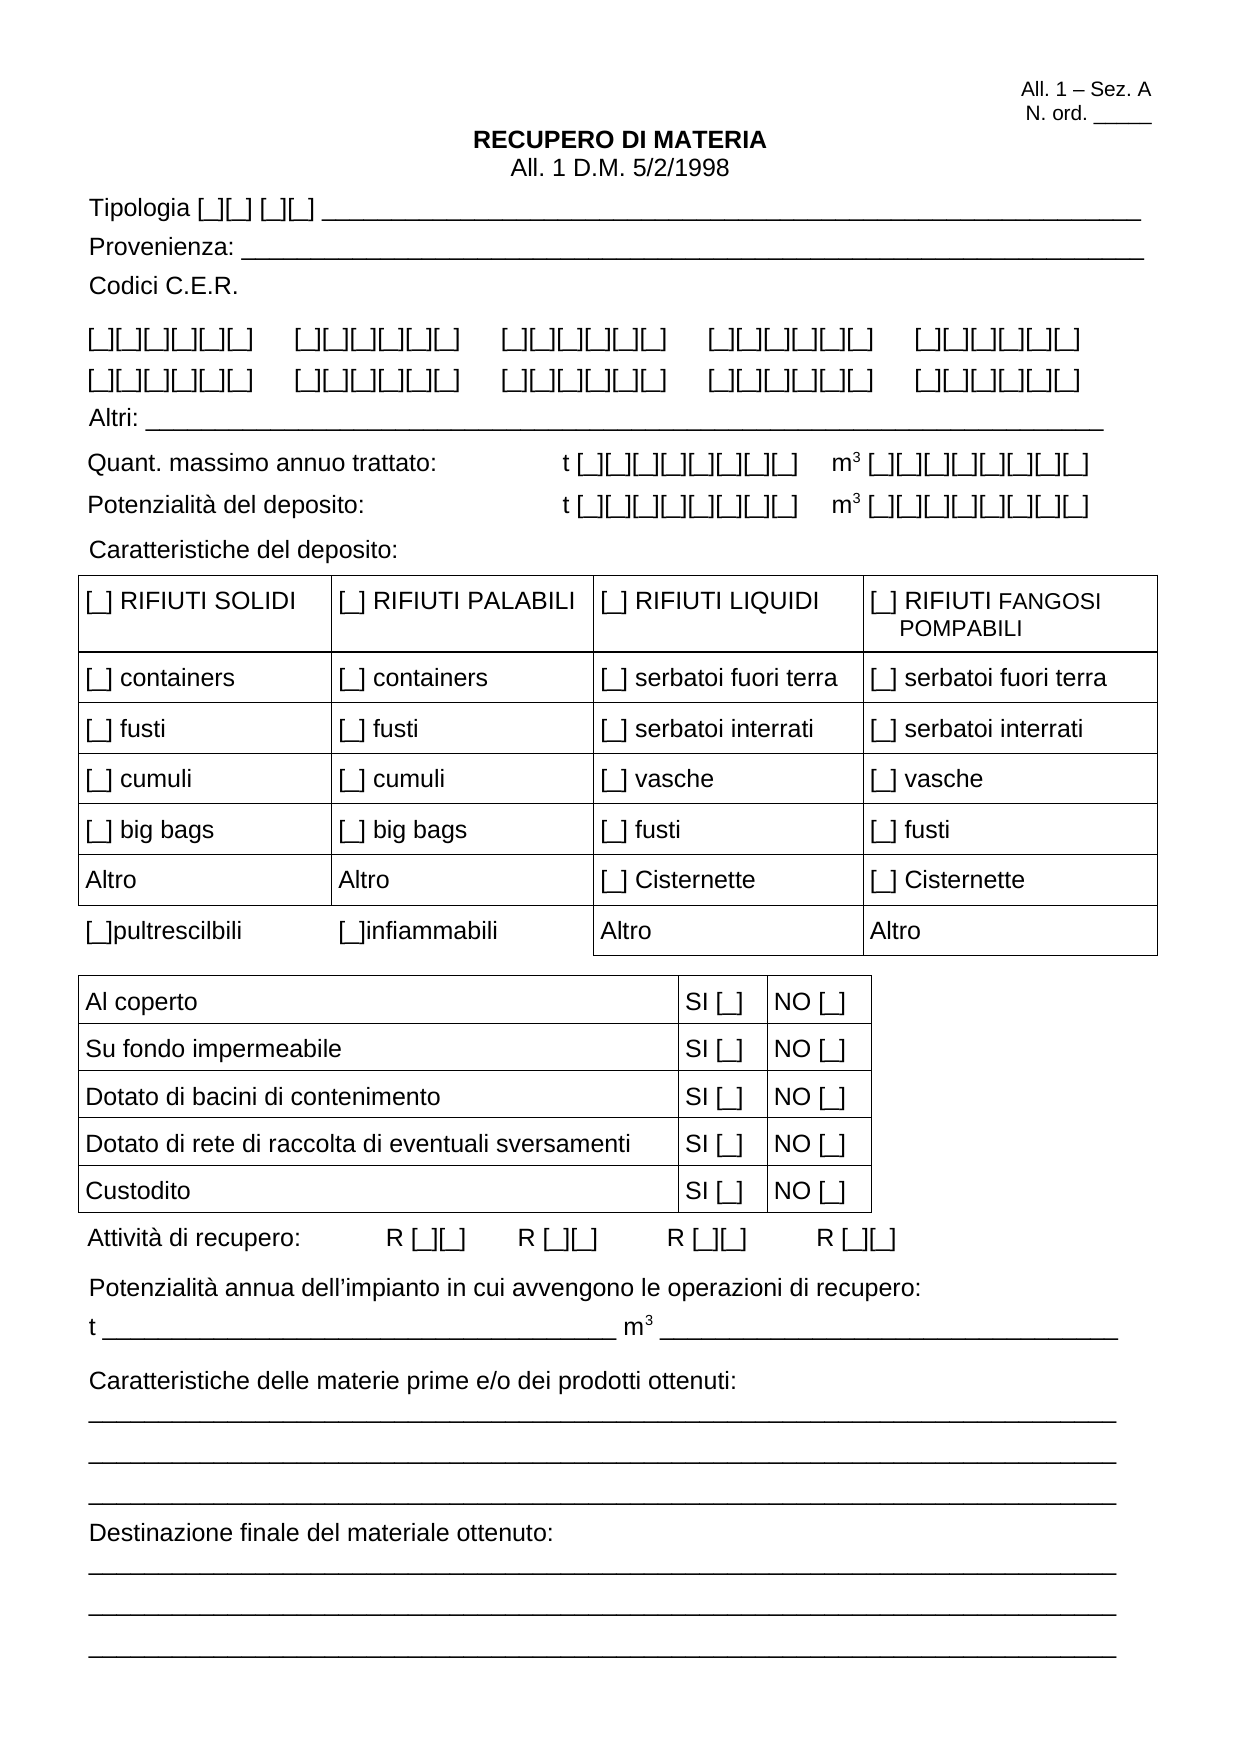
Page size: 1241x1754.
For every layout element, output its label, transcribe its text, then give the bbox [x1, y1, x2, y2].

table_cell [_] vasche [594, 754, 863, 803]
table_cell [_] fusti [594, 804, 863, 854]
table_cell Altro [332, 855, 593, 904]
text Destinazione finale del materiale ottenuto: [89, 1518, 1151, 1547]
table_cell NO [_] [768, 1118, 871, 1164]
table_header Al coperto [79, 976, 678, 1023]
table_cell [_] containers [79, 653, 331, 702]
text Provenienza: _________________________________________________________________ [89, 232, 1151, 261]
text __________________________________________________________________________ [89, 1629, 1151, 1658]
table_cell Potenzialità del deposito: [81, 484, 556, 525]
table_cell [_] Cisternette [594, 855, 863, 904]
table_cell Altro [79, 855, 331, 904]
table_header [_] RIFIUTI SOLIDI [79, 576, 331, 651]
table_cell Dotato di rete di raccolta di eventuali sversamenti [79, 1118, 678, 1164]
table_header [_][_][_][_][_][_] [494, 310, 701, 351]
table_cell [_] big bags [332, 804, 593, 854]
table_header R [_][_] [379, 1213, 511, 1262]
table_cell [_]pultrescilbili [79, 906, 332, 955]
table_cell [_] fusti [332, 703, 593, 753]
table_cell [_][_][_][_][_][_] [701, 351, 908, 393]
table_cell SI [_] [679, 1118, 767, 1164]
table_cell t [_][_][_][_][_][_][_][_] [556, 484, 825, 525]
table_cell m3 [_][_][_][_][_][_][_][_] [825, 484, 1137, 525]
table_header NO [_] [768, 976, 871, 1023]
text __________________________________________________________________________ [89, 1394, 1151, 1423]
table_cell NO [_] [768, 1024, 871, 1070]
table_cell [_]infiammabili [332, 906, 593, 955]
text Tipologia [_][_] [_][_] ___________________________________________________________ [89, 193, 1151, 221]
table_cell NO [_] [768, 1166, 871, 1212]
table_cell [_] Cisternette [864, 855, 1157, 904]
table_header Quant. massimo annuo trattato: [81, 442, 556, 483]
table_header [_] RIFIUTI LIQUIDI [594, 576, 863, 651]
text Codici C.E.R. [89, 271, 1151, 300]
table_cell [_] containers [332, 653, 593, 702]
text Altri: _____________________________________________________________________ [89, 403, 1151, 432]
table_cell [_] serbatoi interrati [864, 703, 1157, 753]
text Potenzialità annua dell’impianto in cui avvengono le operazioni di recupero: [89, 1273, 1151, 1302]
table_header t [_][_][_][_][_][_][_][_] [556, 442, 825, 483]
table_cell SI [_] [679, 1166, 767, 1212]
table_header [_][_][_][_][_][_] [908, 310, 1115, 351]
table_cell [_] cumuli [79, 754, 331, 803]
text N. ord. _____ [89, 101, 1151, 125]
table_header [_] RIFIUTI FANGOSI POMPABILI [864, 576, 1157, 651]
table_cell [_] fusti [864, 804, 1157, 854]
text All. 1 – Sez. A [89, 77, 1151, 101]
text Caratteristiche delle materie prime e/o dei prodotti ottenuti: [89, 1366, 1151, 1394]
table_header R [_][_] [810, 1213, 959, 1262]
text __________________________________________________________________________ [89, 1436, 1151, 1464]
table_cell [_][_][_][_][_][_] [288, 351, 494, 393]
table_cell SI [_] [679, 1024, 767, 1070]
text RECUPERO DI MATERIA [89, 125, 1151, 153]
table_cell [_] fusti [79, 703, 331, 753]
text __________________________________________________________________________ [89, 1547, 1151, 1576]
table_cell [_] cumuli [332, 754, 593, 803]
table_header [_][_][_][_][_][_] [701, 310, 908, 351]
table_cell Dotato di bacini di contenimento [79, 1071, 678, 1117]
table_cell Altro [594, 906, 863, 955]
table_cell [_] serbatoi fuori terra [594, 653, 863, 702]
text __________________________________________________________________________ [89, 1588, 1151, 1617]
table_header [_] RIFIUTI PALABILI [332, 576, 593, 651]
table_cell [_] serbatoi fuori terra [864, 653, 1157, 702]
table_header [_][_][_][_][_][_] [81, 310, 288, 351]
text __________________________________________________________________________ [89, 1477, 1151, 1506]
table_cell [_][_][_][_][_][_] [81, 351, 288, 393]
table_header Attività di recupero: [81, 1213, 379, 1262]
text All. 1 D.M. 5/2/1998 [89, 153, 1151, 182]
table_header SI [_] [679, 976, 767, 1023]
table_header R [_][_] [660, 1213, 810, 1262]
table_cell [_] big bags [79, 804, 331, 854]
table_cell Custodito [79, 1166, 678, 1212]
table_header [_][_][_][_][_][_] [288, 310, 494, 351]
table_header R [_][_] [511, 1213, 660, 1262]
table_header m3 [_][_][_][_][_][_][_][_] [825, 442, 1137, 483]
table_cell [_] vasche [864, 754, 1157, 803]
text Caratteristiche del deposito: [89, 535, 1151, 564]
table_cell [_][_][_][_][_][_] [908, 351, 1115, 393]
table_cell [_] serbatoi interrati [594, 703, 863, 753]
table_cell Altro [864, 906, 1157, 955]
table_cell NO [_] [768, 1071, 871, 1117]
table_cell [_][_][_][_][_][_] [494, 351, 701, 393]
text t _____________________________________ m3 _________________________________ [89, 1312, 1151, 1341]
table_cell Su fondo impermeabile [79, 1024, 678, 1070]
table_cell SI [_] [679, 1071, 767, 1117]
